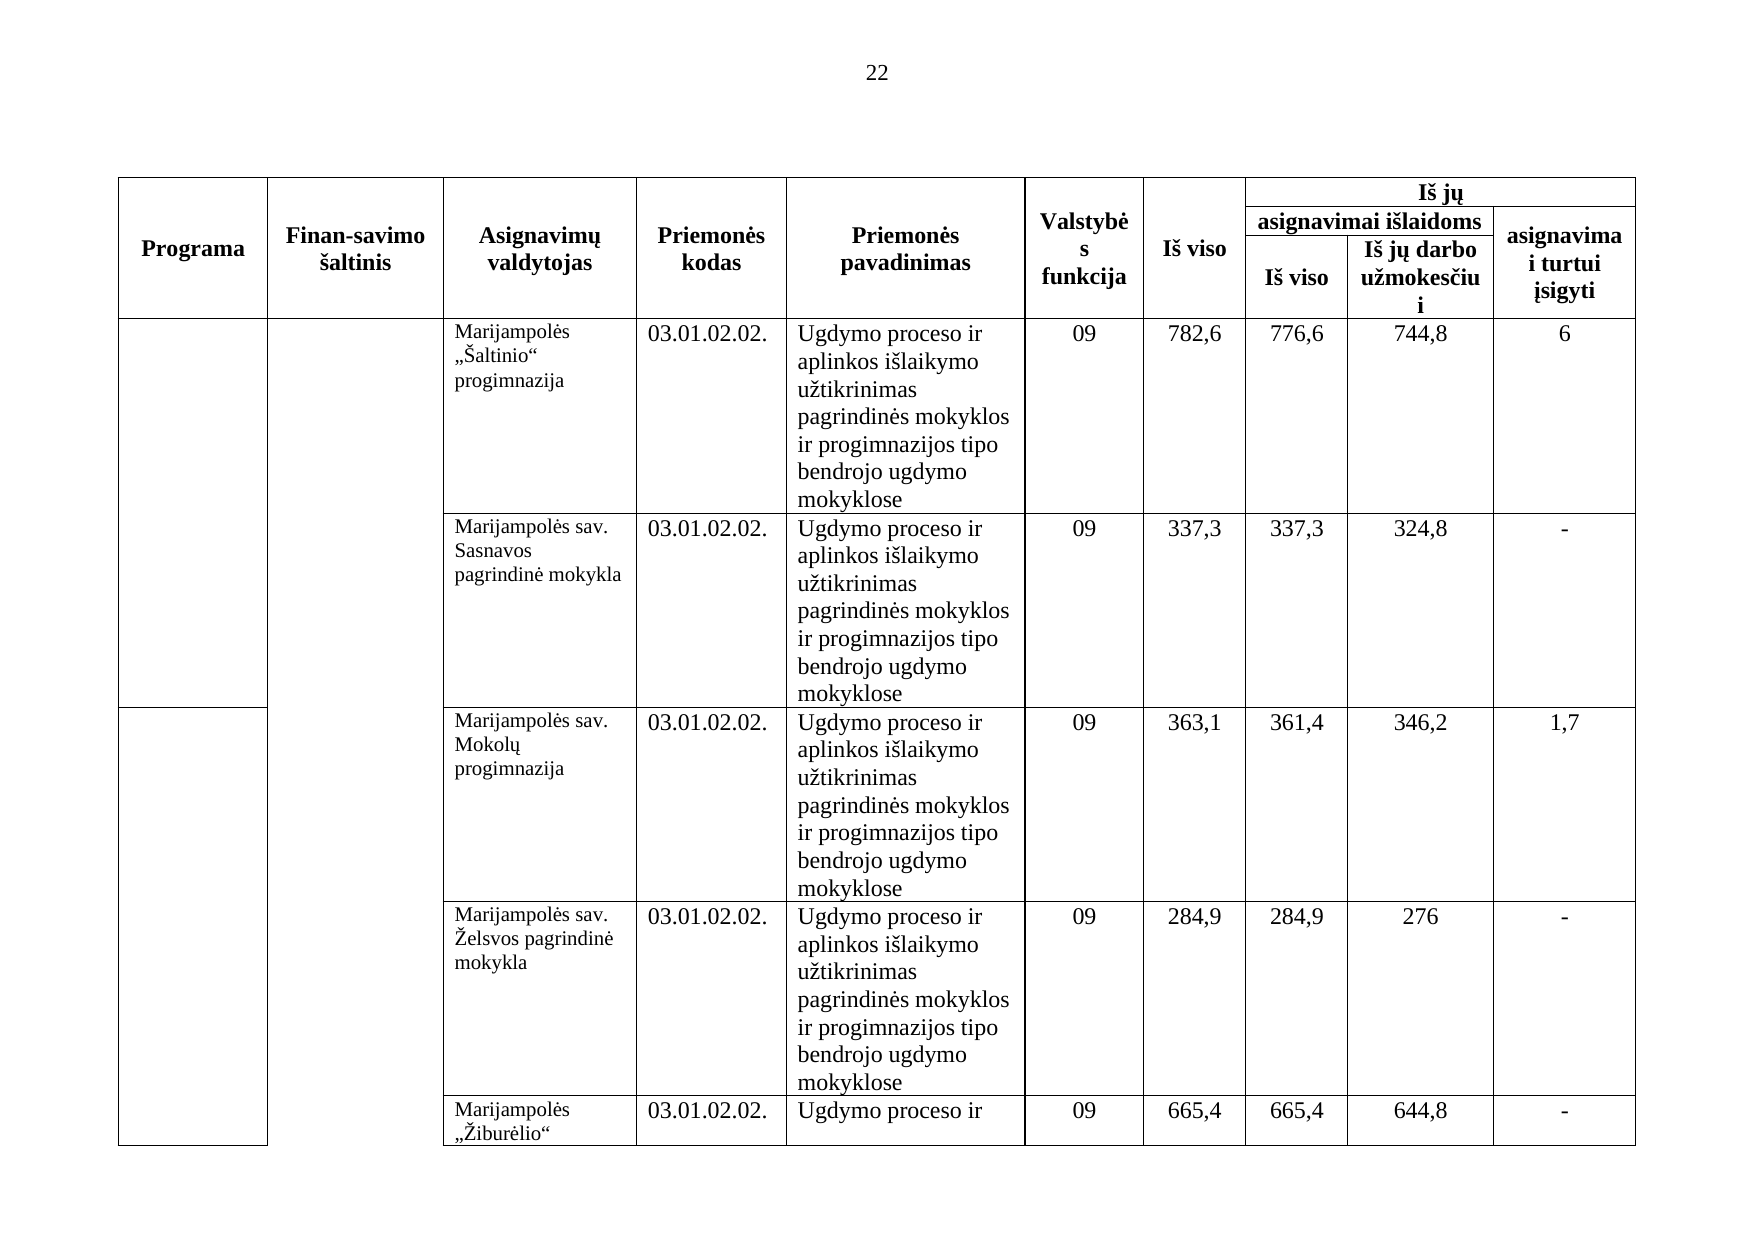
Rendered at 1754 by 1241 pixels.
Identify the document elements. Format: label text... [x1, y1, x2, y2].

table_cell Iš jų darbo užmokesčiui [1348, 236, 1493, 318]
table_cell 09 [1026, 902, 1143, 1095]
table_header Priemonės kodas [637, 178, 786, 318]
table_cell Iš viso [1246, 236, 1347, 318]
table_cell 337,3 [1144, 514, 1245, 707]
table_cell 09 [1026, 514, 1143, 707]
table_cell 03.01.02.02. [637, 708, 786, 901]
table_cell - [1494, 1096, 1635, 1144]
table_cell asignavimai išlaidoms [1246, 207, 1493, 234]
table_cell Ugdymo proceso ir [787, 1096, 1024, 1144]
table_cell 744,8 [1348, 319, 1493, 513]
table_cell Ugdymo proceso ir aplinkos išlaikymo užtikrinimas pagrindinės mokyklos ir progimnazijos tipo bendrojo ugdymo mokyklose [787, 319, 1024, 513]
table_cell Marijampolės sav. Sasnavos pagrindinė mokykla [444, 514, 636, 707]
table_cell 03.01.02.02. [637, 514, 786, 707]
table_cell Marijampolės sav. Mokolų progimnazija [444, 708, 636, 901]
table_cell [119, 708, 267, 1144]
table_cell 776,6 [1246, 319, 1347, 513]
table_cell 665,4 [1246, 1096, 1347, 1144]
table_cell [268, 319, 443, 1144]
table_cell 09 [1026, 708, 1143, 901]
table_cell 03.01.02.02. [637, 1096, 786, 1144]
table_cell 363,1 [1144, 708, 1245, 901]
table_cell 665,4 [1144, 1096, 1245, 1144]
table_header Asignavimų valdytojas [444, 178, 636, 318]
table_cell 03.01.02.02. [637, 319, 786, 513]
table_cell 284,9 [1144, 902, 1245, 1095]
table_header Programa [119, 178, 267, 318]
table_cell 09 [1026, 319, 1143, 513]
table_cell 361,4 [1246, 708, 1347, 901]
table_cell 346,2 [1348, 708, 1493, 901]
table_cell Marijampolės „Žiburėlio“ [444, 1096, 636, 1144]
table_cell Ugdymo proceso ir aplinkos išlaikymo užtikrinimas pagrindinės mokyklos ir progimnazijos tipo bendrojo ugdymo mokyklose [787, 708, 1024, 901]
table_cell [119, 319, 267, 707]
table_cell Ugdymo proceso ir aplinkos išlaikymo užtikrinimas pagrindinės mokyklos ir progimnazijos tipo bendrojo ugdymo mokyklose [787, 902, 1024, 1095]
table_cell 276 [1348, 902, 1493, 1095]
table_header Finan-savimo šaltinis [268, 178, 443, 318]
table_cell Marijampolės sav. Želsvos pagrindinė mokykla [444, 902, 636, 1095]
table_cell - [1494, 514, 1635, 707]
table_cell 09 [1026, 1096, 1143, 1144]
table_cell 324,8 [1348, 514, 1493, 707]
table_cell 6 [1494, 319, 1635, 513]
table_header Iš viso [1144, 178, 1245, 318]
table_cell asignavimai turtui įsigyti [1494, 207, 1635, 318]
table_header Iš jų [1246, 178, 1635, 206]
table_cell 1,7 [1494, 708, 1635, 901]
table_header Priemonės pavadinimas [787, 178, 1024, 318]
table_cell 03.01.02.02. [637, 902, 786, 1095]
table_cell 644,8 [1348, 1096, 1493, 1144]
table_cell 782,6 [1144, 319, 1245, 513]
table_cell 337,3 [1246, 514, 1347, 707]
table_header Valstybės funkcija [1026, 178, 1143, 318]
table_cell Ugdymo proceso ir aplinkos išlaikymo užtikrinimas pagrindinės mokyklos ir progimnazijos tipo bendrojo ugdymo mokyklose [787, 514, 1024, 707]
table_cell 284,9 [1246, 902, 1347, 1095]
table_cell - [1494, 902, 1635, 1095]
table_cell Marijampolės „Šaltinio“ progimnazija [444, 319, 636, 513]
